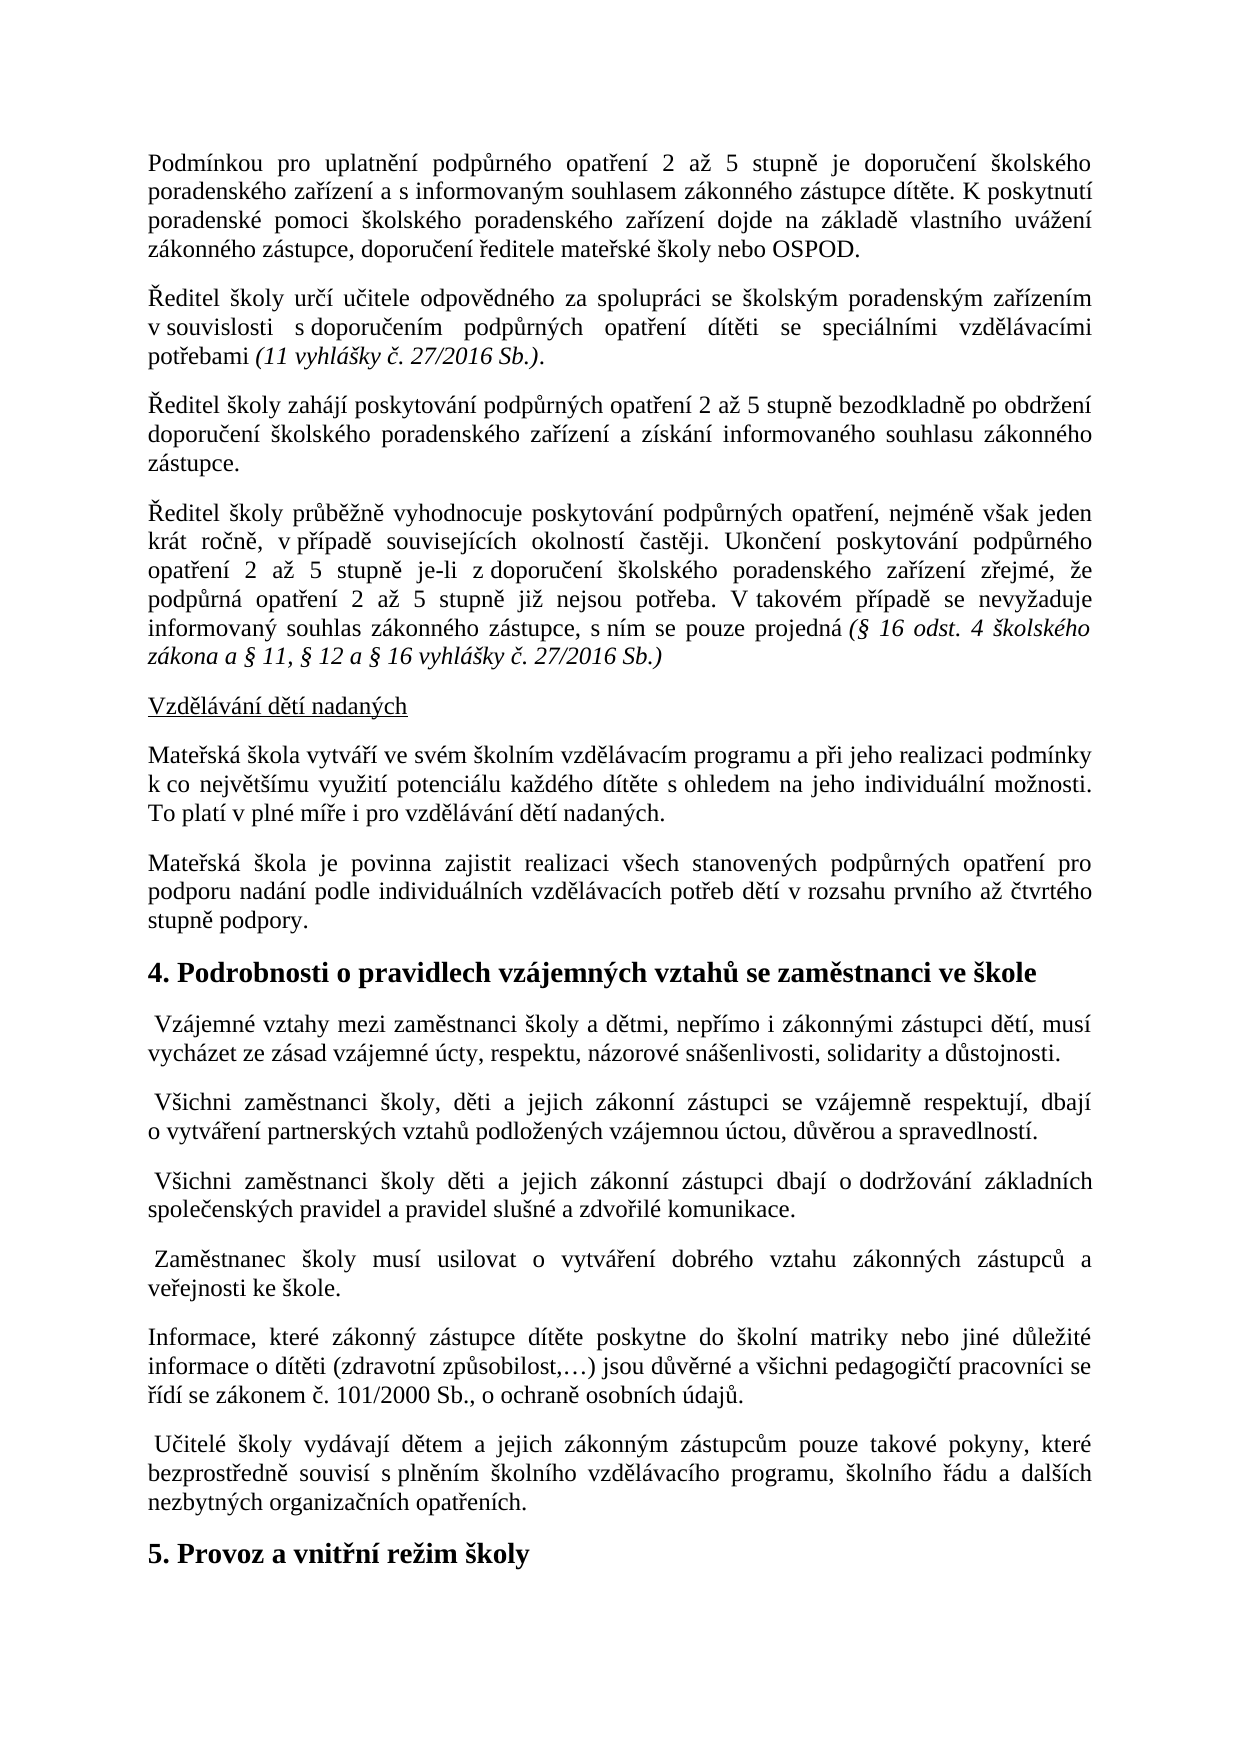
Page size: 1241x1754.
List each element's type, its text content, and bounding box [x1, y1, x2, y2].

text Podmínkou pro uplatnění podpůrného opatření 2 až 5 stupně je doporučení školského poradenského zařízení a s informovaným souhlasem zákonného zástupce dítěte. K poskytnutí poradenské pomoci školského poradenského zařízení dojde na základě vlastního uvážení zákonného zástupce, doporučení ředitele mateřské školy nebo OSPOD. [148, 148, 1093, 263]
text Mateřská škola je povinna zajistit realizaci všech stanovených podpůrných opatření pro podporu nadání podle individuálních vzdělávacích potřeb dětí v rozsahu prvního až čtvrtého stupně podpory. [148, 848, 1093, 934]
text Vzájemné vztahy mezi zaměstnanci školy a dětmi, nepřímo i zákonnými zástupci dětí, musí vycházet ze zásad vzájemné úcty, respektu, názorové snášenlivosti, solidarity a důstojnosti. [148, 1009, 1093, 1067]
text Ředitel školy průběžně vyhodnocuje poskytování podpůrných opatření, nejméně však jeden krát ročně, v případě souvisejících okolností častěji. Ukončení poskytování podpůrného opatření 2 až 5 stupně je-li z doporučení školského poradenského zařízení zřejmé, že podpůrná opatření 2 až 5 stupně již nejsou potřeba. V takovém případě se nevyžaduje informovaný souhlas zákonného zástupce, s ním se pouze projedná (§ 16 odst. 4 školského zákona a § 11, § 12 a § 16 vyhlášky č. 27/2016 Sb.) [148, 498, 1093, 670]
text Ředitel školy zahájí poskytování podpůrných opatření 2 až 5 stupně bezodkladně po obdržení doporučení školského poradenského zařízení a získání informovaného souhlasu zákonného zástupce. [148, 391, 1093, 477]
text 4. Podrobnosti o pravidlech vzájemných vztahů se zaměstnanci ve škole [148, 955, 1093, 988]
text Ředitel školy určí učitele odpovědného za spolupráci se školským poradenským zařízením v souvislosti s doporučením podpůrných opatření dítěti se speciálními vzdělávacími potřebami (11 vyhlášky č. 27/2016 Sb.). [148, 283, 1093, 370]
text 5. Provoz a vnitřní režim školy [148, 1537, 1093, 1570]
text Učitelé školy vydávají dětem a jejich zákonným zástupcům pouze takové pokyny, které bezprostředně souvisí s plněním školního vzdělávacího programu, školního řádu a dalších nezbytných organizačních opatřeních. [148, 1429, 1093, 1516]
text Informace, které zákonný zástupce dítěte poskytne do školní matriky nebo jiné důležité informace o dítěti (zdravotní způsobilost,…) jsou důvěrné a všichni pedagogičtí pracovníci se řídí se zákonem č. 101/2000 Sb., o ochraně osobních údajů. [148, 1322, 1093, 1409]
text Všichni zaměstnanci školy děti a jejich zákonní zástupci dbají o dodržování základních společenských pravidel a pravidel slušné a zdvořilé komunikace. [148, 1166, 1093, 1223]
text Mateřská škola vytváří ve svém školním vzdělávacím programu a při jeho realizaci podmínky k co největšímu využití potenciálu každého dítěte s ohledem na jeho individuální možnosti. To platí v plné míře i pro vzdělávání dětí nadaných. [148, 741, 1093, 827]
text Zaměstnanec školy musí usilovat o vytváření dobrého vztahu zákonných zástupců a veřejnosti ke škole. [148, 1244, 1093, 1302]
text Vzdělávání dětí nadaných [148, 691, 1093, 720]
text Všichni zaměstnanci školy, děti a jejich zákonní zástupci se vzájemně respektují, dbají o vytváření partnerských vztahů podložených vzájemnou úctou, důvěrou a spravedlností. [148, 1087, 1093, 1145]
